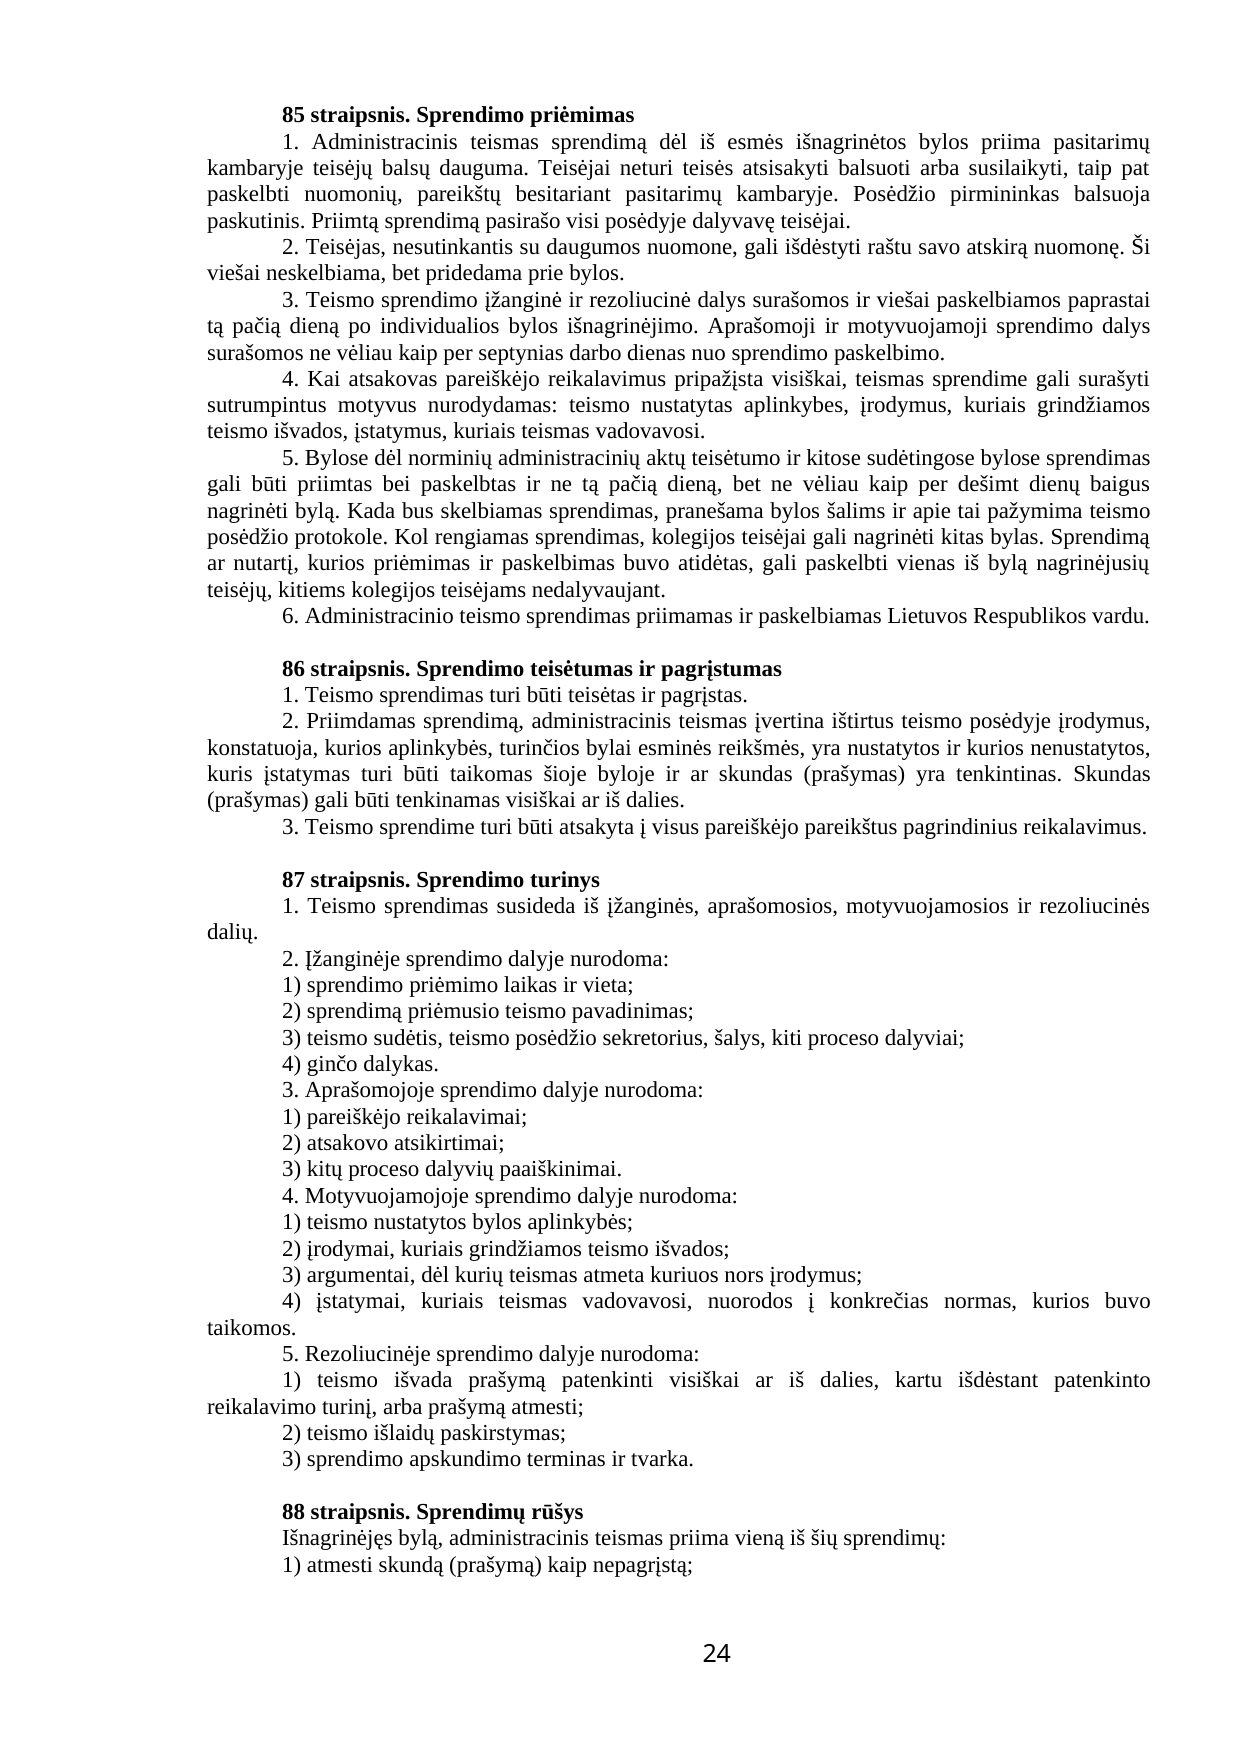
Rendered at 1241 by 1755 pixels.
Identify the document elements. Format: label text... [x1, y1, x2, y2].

text 6. Administracinio teismo sprendimas priimamas ir paskelbiamas Lietuvos Respublikos vardu. [207, 602, 1152, 628]
text 3) argumentai, dėl kurių teismas atmeta kuriuos nors įrodymus; [207, 1261, 1152, 1287]
text 4. Kai atsakovas pareiškėjo reikalavimus pripažįsta visiškai, teismas sprendime gali surašyti sutrumpintus motyvus nurodydamas: teismo nustatytas aplinkybes, įrodymus, kuriais grindžiamos teismo išvados, įstatymus, kuriais teismas vadovavosi. [207, 365, 1152, 444]
text 1) teismo nustatytos bylos aplinkybės; [207, 1208, 1152, 1234]
text 2) atsakovo atsikirtimai; [207, 1129, 1152, 1156]
text 3. Teismo sprendime turi būti atsakyta į visus pareiškėjo pareikštus pagrindinius reikalavimus. [207, 813, 1152, 839]
text 3) sprendimo apskundimo terminas ir tvarka. [207, 1445, 1152, 1472]
text 87 straipsnis. Sprendimo turinys [207, 866, 1152, 892]
text 4) įstatymai, kuriais teismas vadovavosi, nuorodos į konkrečias normas, kurios buvo taikomos. [207, 1287, 1152, 1340]
text 1) teismo išvada prašymą patenkinti visiškai ar iš dalies, kartu išdėstant patenkinto reikalavimo turinį, arba prašymą atmesti; [207, 1366, 1152, 1419]
text 86 straipsnis. Sprendimo teisėtumas ir pagrįstumas [207, 655, 1152, 681]
text 3. Aprašomojoje sprendimo dalyje nurodoma: [207, 1076, 1152, 1103]
text 2. Priimdamas sprendimą, administracinis teismas įvertina ištirtus teismo posėdyje įrodymus, konstatuoja, kurios aplinkybės, turinčios bylai esminės reikšmės, yra nustatytos ir kurios nenustatytos, kuris įstatymas turi būti taikomas šioje byloje ir ar skundas (prašymas) yra tenkintinas. Skundas (prašymas) gali būti tenkinamas visiškai ar iš dalies. [207, 707, 1152, 813]
text 3) kitų proceso dalyvių paaiškinimai. [207, 1156, 1152, 1182]
text 1) pareiškėjo reikalavimai; [207, 1103, 1152, 1129]
text 4) ginčo dalykas. [207, 1050, 1152, 1076]
text 1. Administracinis teismas sprendimą dėl iš esmės išnagrinėtos bylos priima pasitarimų kambaryje teisėjų balsų dauguma. Teisėjai neturi teisės atsisakyti balsuoti arba susilaikyti, taip pat paskelbti nuomonių, pareikštų besitariant pasitarimų kambaryje. Posėdžio pirmininkas balsuoja paskutinis. Priimtą sprendimą pasirašo visi posėdyje dalyvavę teisėjai. [207, 128, 1152, 233]
text 2) įrodymai, kuriais grindžiamos teismo išvados; [207, 1234, 1152, 1261]
text 2) teismo išlaidų paskirstymas; [207, 1419, 1152, 1445]
text 85 straipsnis. Sprendimo priėmimas [207, 101, 1152, 128]
text 1. Teismo sprendimas susideda iš įžanginės, aprašomosios, motyvuojamosios ir rezoliucinės dalių. [207, 892, 1152, 945]
text 3) teismo sudėtis, teismo posėdžio sekretorius, šalys, kiti proceso dalyviai; [207, 1024, 1152, 1050]
text Išnagrinėjęs bylą, administracinis teismas priima vieną iš šių sprendimų: [207, 1524, 1152, 1551]
text 1) atmesti skundą (prašymą) kaip nepagrįstą; [207, 1551, 1152, 1577]
text 3. Teismo sprendimo įžanginė ir rezoliucinė dalys surašomos ir viešai paskelbiamos paprastai tą pačią dieną po individualios bylos išnagrinėjimo. Aprašomoji ir motyvuojamoji sprendimo dalys surašomos ne vėliau kaip per septynias darbo dienas nuo sprendimo paskelbimo. [207, 286, 1152, 365]
text 5. Bylose dėl norminių administracinių aktų teisėtumo ir kitose sudėtingose bylose sprendimas gali būti priimtas bei paskelbtas ir ne tą pačią dieną, bet ne vėliau kaip per dešimt dienų baigus nagrinėti bylą. Kada bus skelbiamas sprendimas, pranešama bylos šalims ir apie tai pažymima teismo posėdžio protokole. Kol rengiamas sprendimas, kolegijos teisėjai gali nagrinėti kitas bylas. Sprendimą ar nutartį, kurios priėmimas ir paskelbimas buvo atidėtas, gali paskelbti vienas iš bylą nagrinėjusių teisėjų, kitiems kolegijos teisėjams nedalyvaujant. [207, 444, 1152, 602]
text 88 straipsnis. Sprendimų rūšys [207, 1498, 1152, 1524]
text 1. Teismo sprendimas turi būti teisėtas ir pagrįstas. [207, 681, 1152, 707]
text 5. Rezoliucinėje sprendimo dalyje nurodoma: [207, 1340, 1152, 1366]
text 1) sprendimo priėmimo laikas ir vieta; [207, 971, 1152, 997]
text 2) sprendimą priėmusio teismo pavadinimas; [207, 997, 1152, 1024]
text 4. Motyvuojamojoje sprendimo dalyje nurodoma: [207, 1182, 1152, 1208]
text 2. Įžanginėje sprendimo dalyje nurodoma: [207, 945, 1152, 971]
text 2. Teisėjas, nesutinkantis su daugumos nuomone, gali išdėstyti raštu savo atskirą nuomonę. Ši viešai neskelbiama, bet pridedama prie bylos. [207, 233, 1152, 286]
